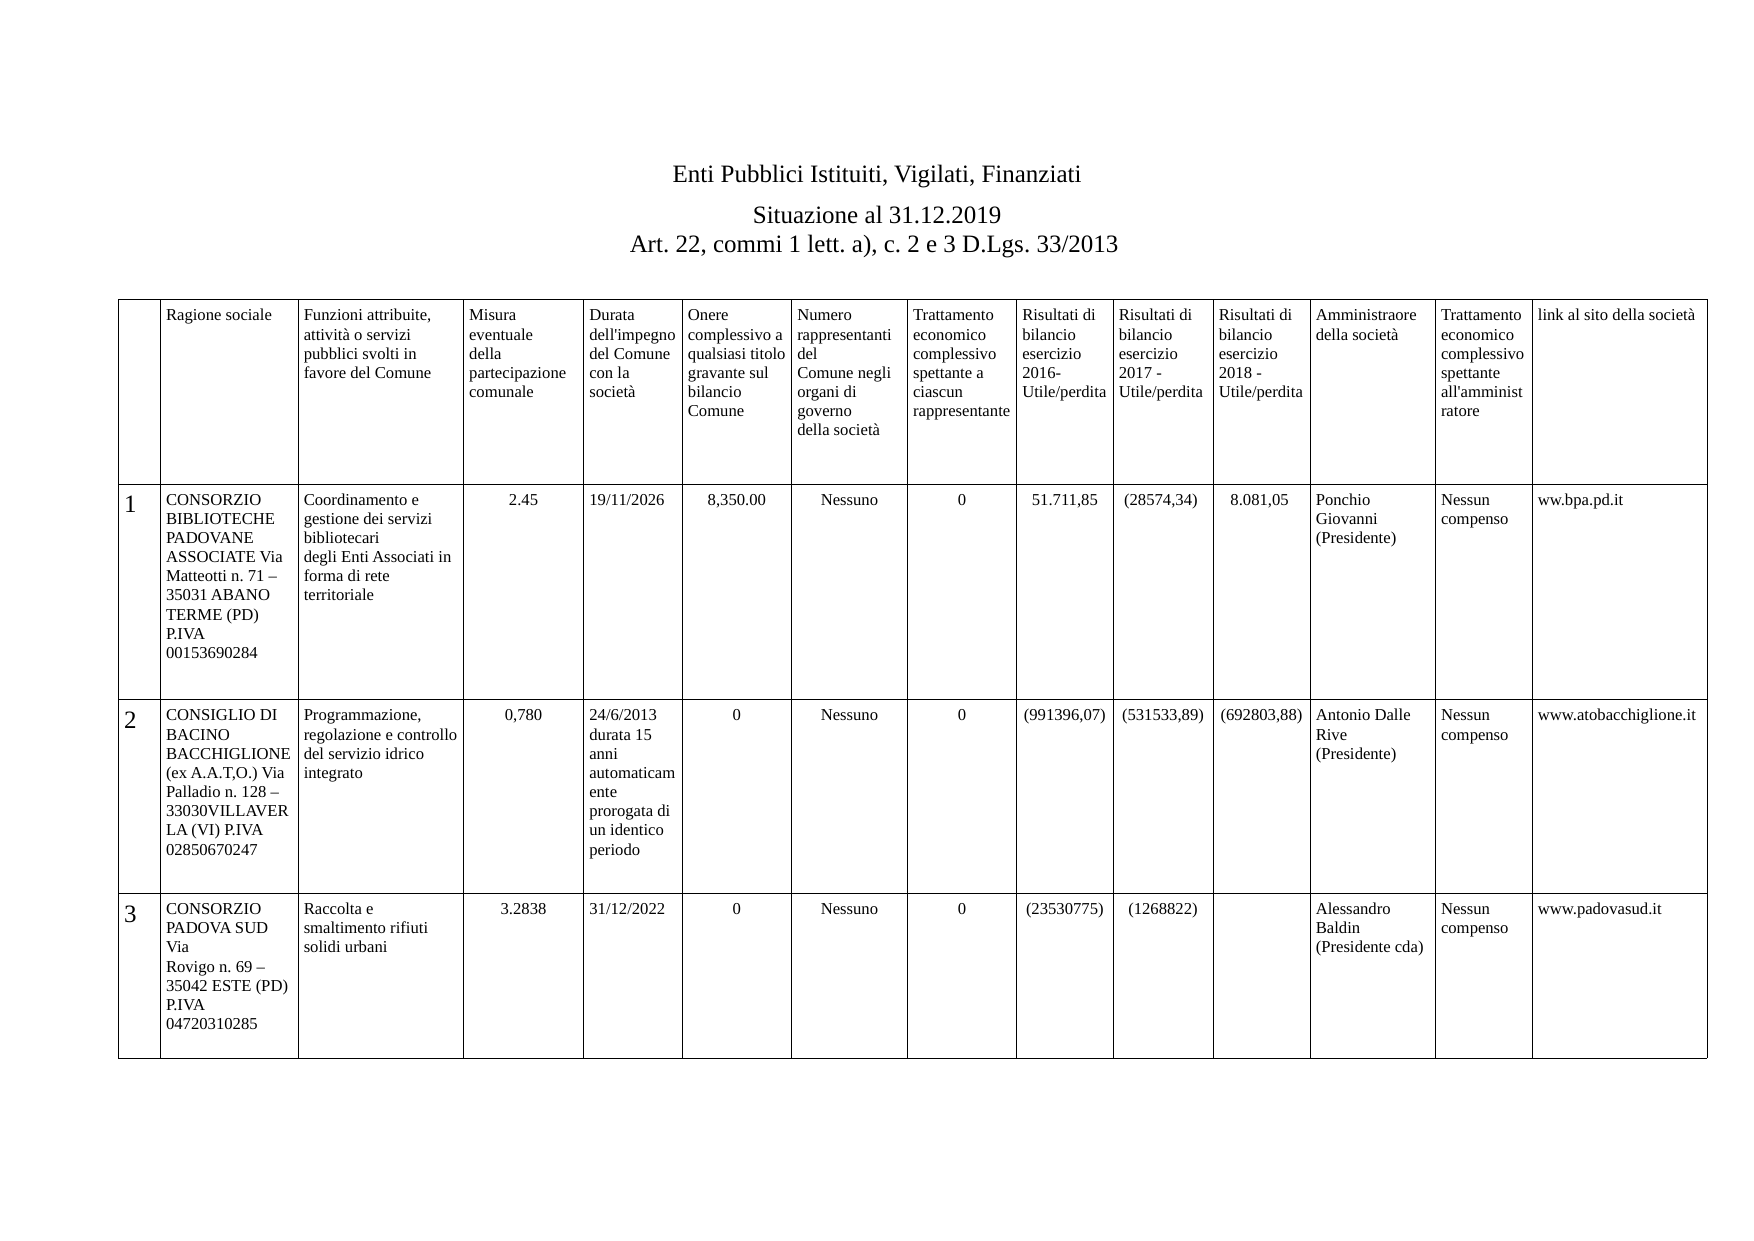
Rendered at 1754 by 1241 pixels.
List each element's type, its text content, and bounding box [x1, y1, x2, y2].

table_cell Nessuno [792, 894, 907, 1058]
table_header Trattamento economico complessivo spettante all'amministratore [1436, 300, 1532, 483]
table_cell CONSORZIO PADOVA SUD Via Rovigo n. 69 – 35042 ESTE (PD) P.IVA 04720310285 [161, 894, 298, 1058]
table_cell (531533,89) [1114, 700, 1213, 893]
table_cell Nessun compenso [1436, 700, 1532, 893]
table_cell ww.bpa.pd.it [1533, 485, 1707, 699]
table_cell 19/11/2026 [584, 485, 682, 699]
table_cell (28574,34) [1114, 485, 1213, 699]
table_cell 8.350,00 [683, 485, 791, 699]
table_cell 0 [908, 485, 1016, 699]
table_cell Nessun compenso [1436, 894, 1532, 1058]
table_cell CONSIGLIO DI BACINO BACCHIGLIONE (ex A.A.T,O.) Via Palladio n. 128 – 33030VILLAVERLA (VI) P.IVA 02850670247 [161, 700, 298, 893]
table_header Numero rappresentanti del Comune negli organi di governo della società [792, 300, 907, 483]
table_header Funzioni attribuite, attività o servizi pubblici svolti in favore del Comune [299, 300, 463, 483]
text Situazione al 31.12.2019 Art. 22, commi 1 lett. a), c. 2 e 3 D.Lgs. 33/2013 [118, 201, 1636, 287]
table_cell Nessuno [792, 485, 907, 699]
table_header Amministraore della società [1311, 300, 1435, 483]
text Enti Pubblici Istituiti, Vigilati, Finanziati [118, 159, 1636, 188]
table_cell Alessandro Baldin (Presidente cda) [1311, 894, 1435, 1058]
table_cell 1 [119, 485, 160, 699]
table_cell www.atobacchiglione.it [1533, 700, 1707, 893]
table_cell Ponchio Giovanni (Presidente) [1311, 485, 1435, 699]
table_header Risultati di bilancio esercizio 2018 - Utile/perdita [1214, 300, 1310, 483]
table_cell CONSORZIO BIBLIOTECHE PADOVANE ASSOCIATE Via Matteotti n. 71 – 35031 ABANO TERME (PD) P.IVA 00153690284 [161, 485, 298, 699]
table_header Durata dell'impegno del Comune con la società [584, 300, 682, 483]
table_cell 0 [683, 894, 791, 1058]
table_cell Coordinamento e gestione dei servizi bibliotecari degli Enti Associati in forma di rete territoriale [299, 485, 463, 699]
table_cell 24/6/2013 durata 15 anni automaticamente prorogata di un identico periodo [584, 700, 682, 893]
table_header Risultati di bilancio esercizio 2017 - Utile/perdita [1114, 300, 1213, 483]
table_header Onere complessivo a qualsiasi titolo gravante sul bilancio Comune [683, 300, 791, 483]
table_cell (692803,88) [1214, 700, 1310, 893]
table_cell 0 [908, 894, 1016, 1058]
table_cell 3 [119, 894, 160, 1058]
table_cell 0,780 [464, 700, 583, 893]
table_cell Nessun compenso [1436, 485, 1532, 699]
table_cell Raccolta e smaltimento rifiuti solidi urbani [299, 894, 463, 1058]
table_header [119, 300, 160, 483]
table_cell Nessuno [792, 700, 907, 893]
table_header Trattamento economico complessivo spettante a ciascun rappresentante [908, 300, 1016, 483]
table_cell (1268822) [1114, 894, 1213, 1058]
table_cell (23530775) [1017, 894, 1113, 1058]
table_cell [1214, 894, 1310, 1058]
table_cell www.padovasud.it [1533, 894, 1707, 1058]
table_cell 3,2838 [464, 894, 583, 1058]
table_cell Programmazione, regolazione e controllo del servizio idrico integrato [299, 700, 463, 893]
table_cell 0 [683, 700, 791, 893]
table_cell 0 [908, 700, 1016, 893]
table_header link al sito della società [1533, 300, 1707, 483]
table_header Risultati di bilancio esercizio 2016- Utile/perdita [1017, 300, 1113, 483]
table_cell 2 [119, 700, 160, 893]
table_header Ragione sociale [161, 300, 298, 483]
table_cell (991396,07) [1017, 700, 1113, 893]
table_cell 31/12/2022 [584, 894, 682, 1058]
table_cell 51.711,85 [1017, 485, 1113, 699]
table_cell 8.081,05 [1214, 485, 1310, 699]
table_cell 2,45 [464, 485, 583, 699]
table_header Misura eventuale della partecipazione comunale [464, 300, 583, 483]
table_cell Antonio Dalle Rive (Presidente) [1311, 700, 1435, 893]
